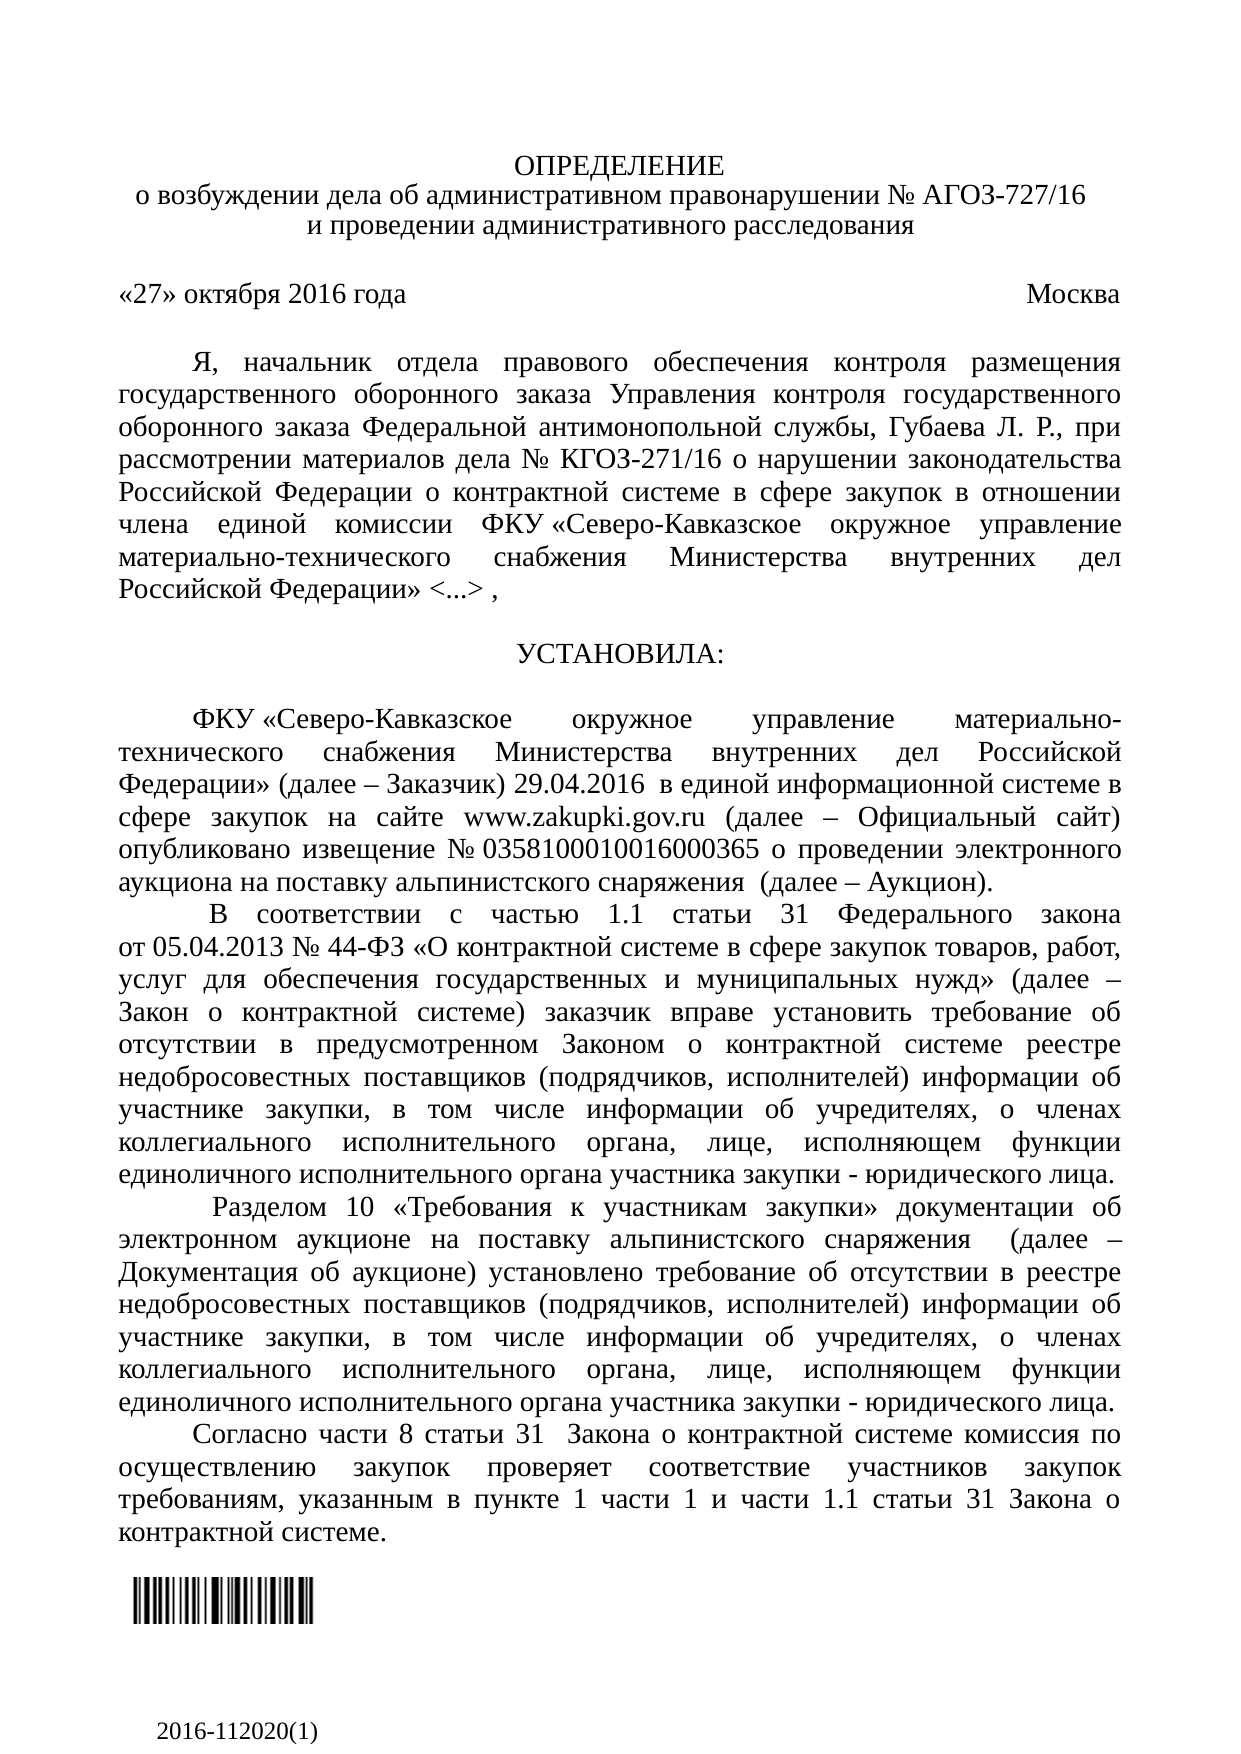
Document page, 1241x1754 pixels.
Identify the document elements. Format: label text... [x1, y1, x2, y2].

text о возбуждении дела об административном правонарушении № АГОЗ-727/16 [118, 181, 1103, 211]
text Согласно части 8 статьи 31 Закона о контрактной системе комиссия по осуществлению закупок проверяет соответствие участников закупок требованиям, указанным в пункте 1 части 1 и части 1.1 статьи 31 Закона о контрактной системе. [118, 1418, 1122, 1548]
text ОПРЕДЕЛЕНИЕ [118, 152, 1121, 181]
text и проведении административного расследования [118, 211, 1103, 240]
text «27» октября 2016 года Москва [118, 276, 1122, 309]
text Я, начальник отдела правового обеспечения контроля размещения государственного оборонного заказа Управления контроля государственного оборонного заказа Федеральной антимонопольной службы, Губаева Л. Р., при рассмотрении материалов дела № КГОЗ-271/16 о нарушении законодательства Российской Федерации о контрактной системе в сфере закупок в отношении члена единой комиссии ФКУ «Северо-Кавказское окружное управление материально-технического снабжения Министерства внутренних дел Российской Федерации» <...> , [118, 345, 1122, 605]
text УСТАНОВИЛА: [118, 638, 1122, 670]
text В соответствии с частью 1.1 статьи 31 Федерального закона от 05.04.2013 № 44-ФЗ «О контрактной системе в сфере закупок товаров, работ, услуг для обеспечения государственных и муниципальных нужд» (далее – Закон о контрактной системе) заказчик вправе установить требование об отсутствии в предусмотренном Законом о контрактной системе реестре недобросовестных поставщиков (подрядчиков, исполнителей) информации об участнике закупки, в том числе информации об учредителях, о членах коллегиального исполнительного органа, лице, исполняющем функции единоличного исполнительного органа участника закупки - юридического лица. [118, 898, 1122, 1190]
text ФКУ «Северо-Кавказское окружное управление материально-технического снабжения Министерства внутренних дел Российской Федерации» (далее – Заказчик) 29.04.2016 в единой информационной системе в сфере закупок на сайте www.zakupki.gov.ru (далее – Официальный сайт) опубликовано извещение № 0358100010016000365 о проведении электронного аукциона на поставку альпинистского снаряжения (далее – Аукцион). [118, 703, 1122, 898]
picture [118, 1577, 331, 1624]
text Разделом 10 «Требования к участникам закупки» документации об электронном аукционе на поставку альпинистского снаряжения (далее – Документация об аукционе) установлено требование об отсутствии в реестре недобросовестных поставщиков (подрядчиков, исполнителей) информации об участнике закупки, в том числе информации об учредителях, о членах коллегиального исполнительного органа, лице, исполняющем функции единоличного исполнительного органа участника закупки - юридического лица. [118, 1190, 1122, 1418]
